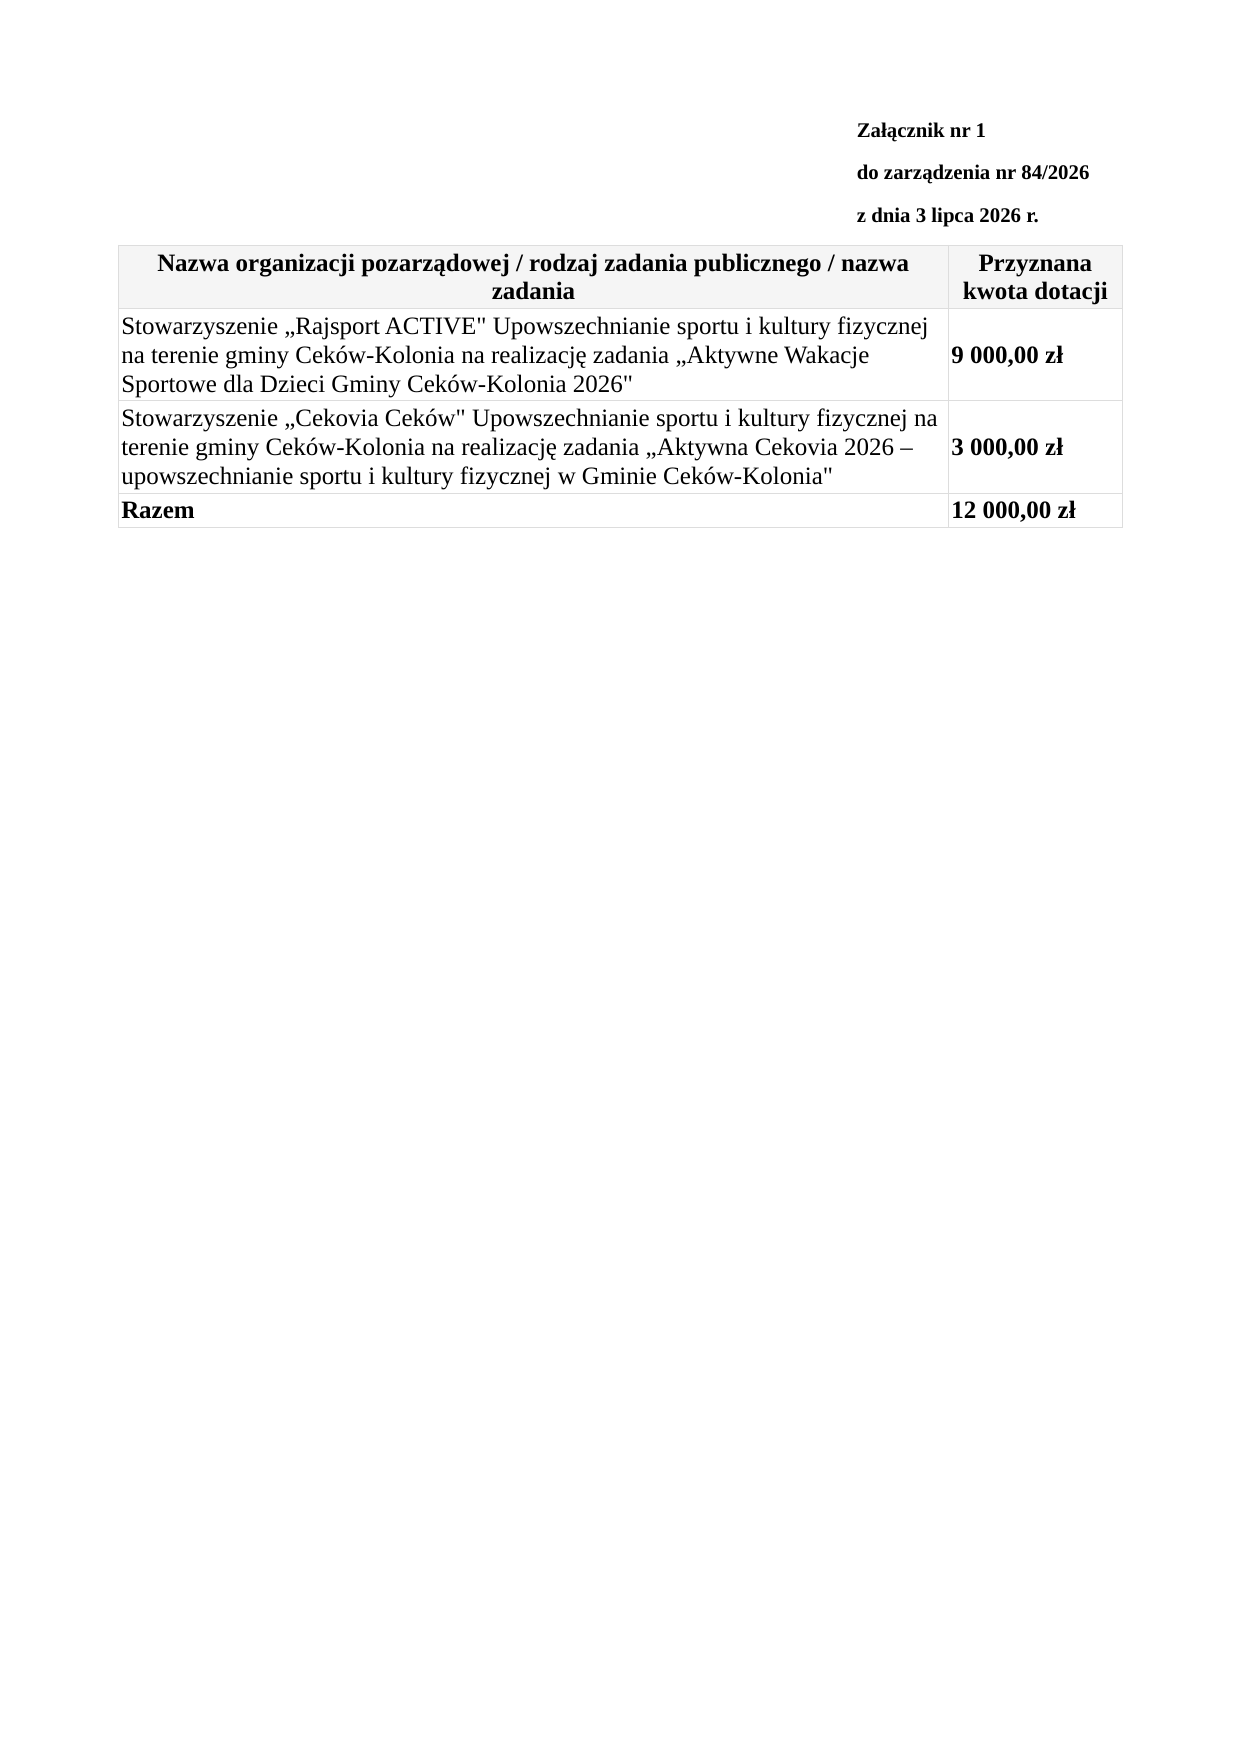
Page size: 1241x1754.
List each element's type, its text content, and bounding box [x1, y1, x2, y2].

table_cell Stowarzyszenie „Rajsport ACTIVE" Upowszechnianie sportu i kultury fizycznej na terenie gminy Ceków-Kolonia na realizację zadania „Aktywne Wakacje Sportowe dla Dzieci Gminy Ceków-Kolonia 2026" [119, 309, 948, 400]
text Załącznik nr 1 [118, 118, 1122, 142]
table_cell 9 000,00 zł [949, 309, 1122, 400]
table_cell 12 000,00 zł [949, 494, 1122, 527]
text z dnia 3 lipca 2026 r. [118, 202, 1122, 227]
text do zarządzenia nr 84/2026 [118, 160, 1122, 184]
table_cell 3 000,00 zł [949, 401, 1122, 492]
table_cell Razem [119, 494, 948, 527]
table_header Nazwa organizacji pozarządowej / rodzaj zadania publicznego / nazwa zadania [119, 246, 948, 308]
table_header Przyznana kwota dotacji [949, 246, 1122, 308]
table_cell Stowarzyszenie „Cekovia Ceków" Upowszechnianie sportu i kultury fizycznej na terenie gminy Ceków-Kolonia na realizację zadania „Aktywna Cekovia 2026 – upowszechnianie sportu i kultury fizycznej w Gminie Ceków-Kolonia" [119, 401, 948, 492]
